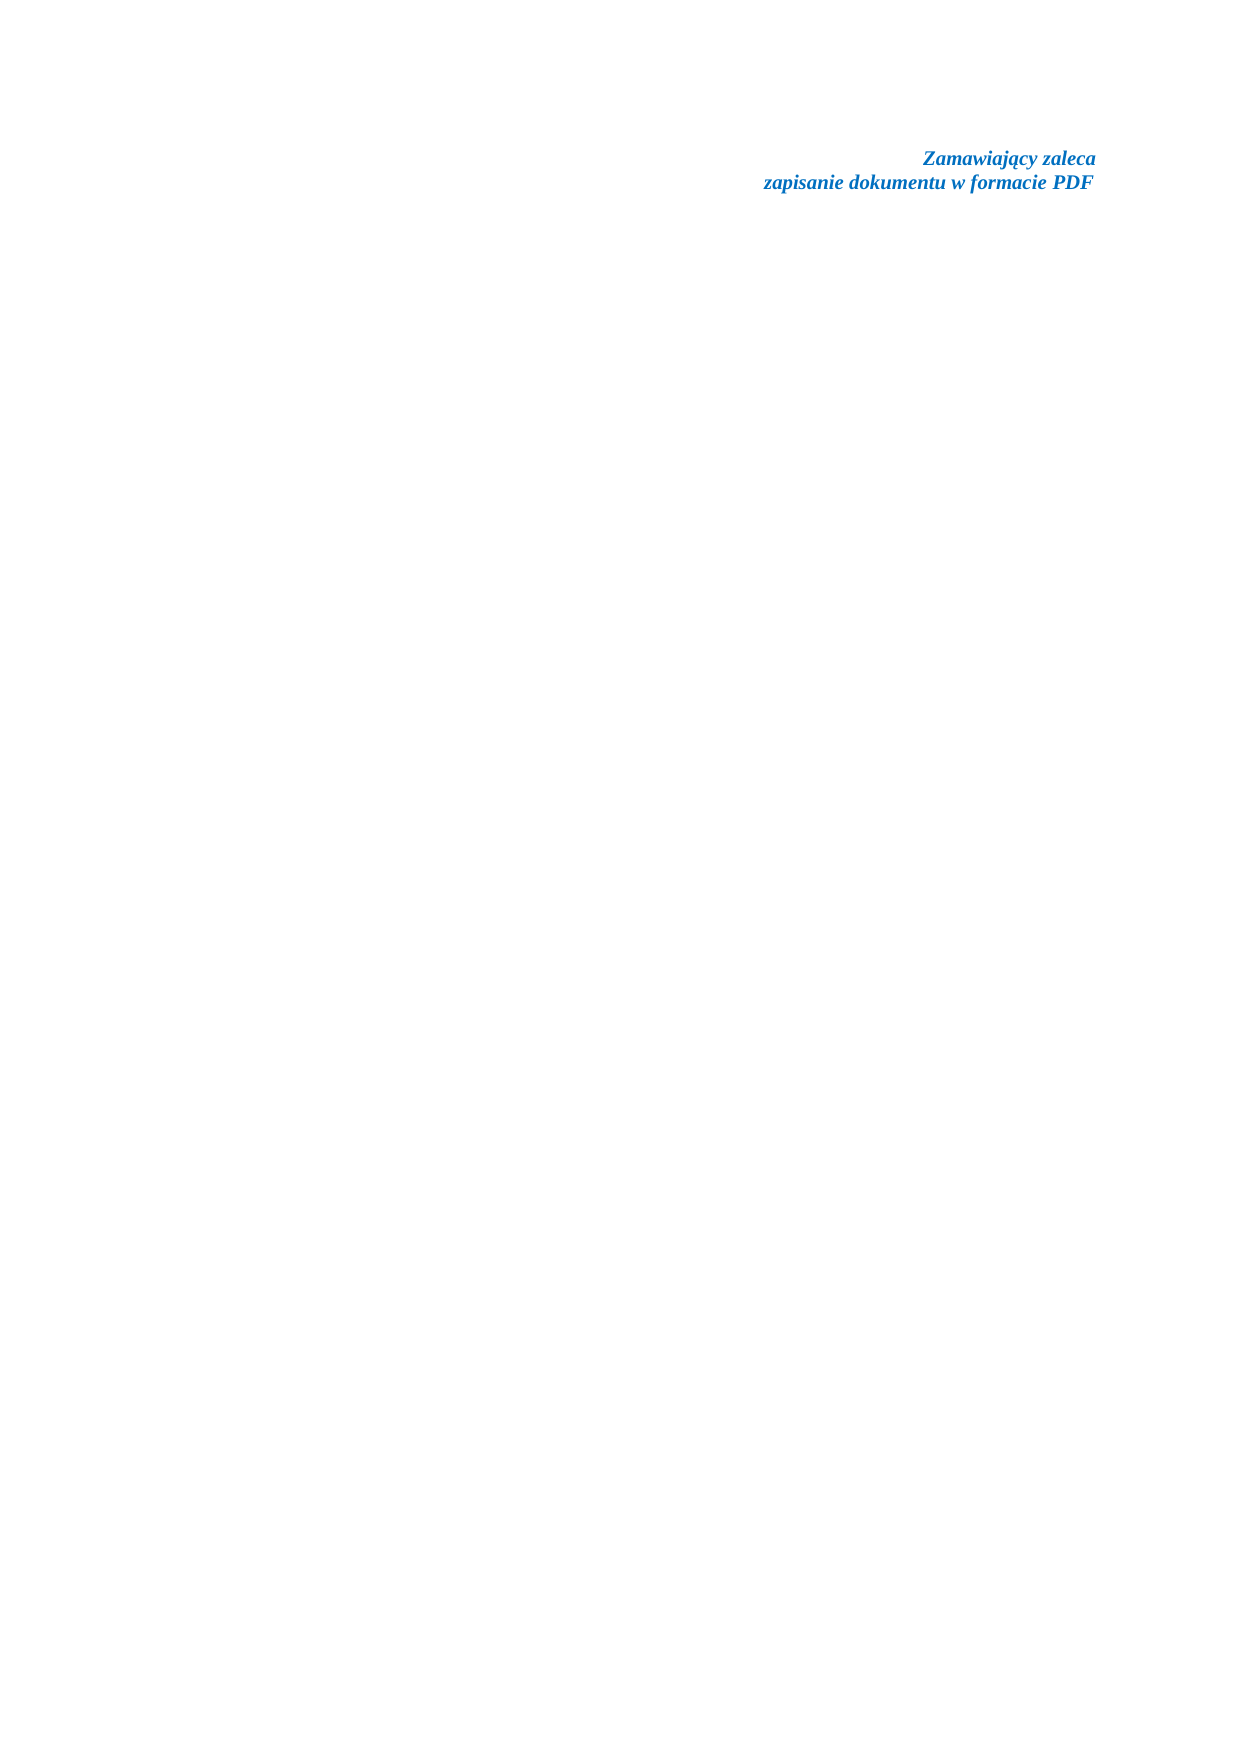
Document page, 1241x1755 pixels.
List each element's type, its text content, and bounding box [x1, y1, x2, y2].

text Zamawiający zaleca zapisanie dokumentu w formacie PDF [763, 146, 1096, 194]
